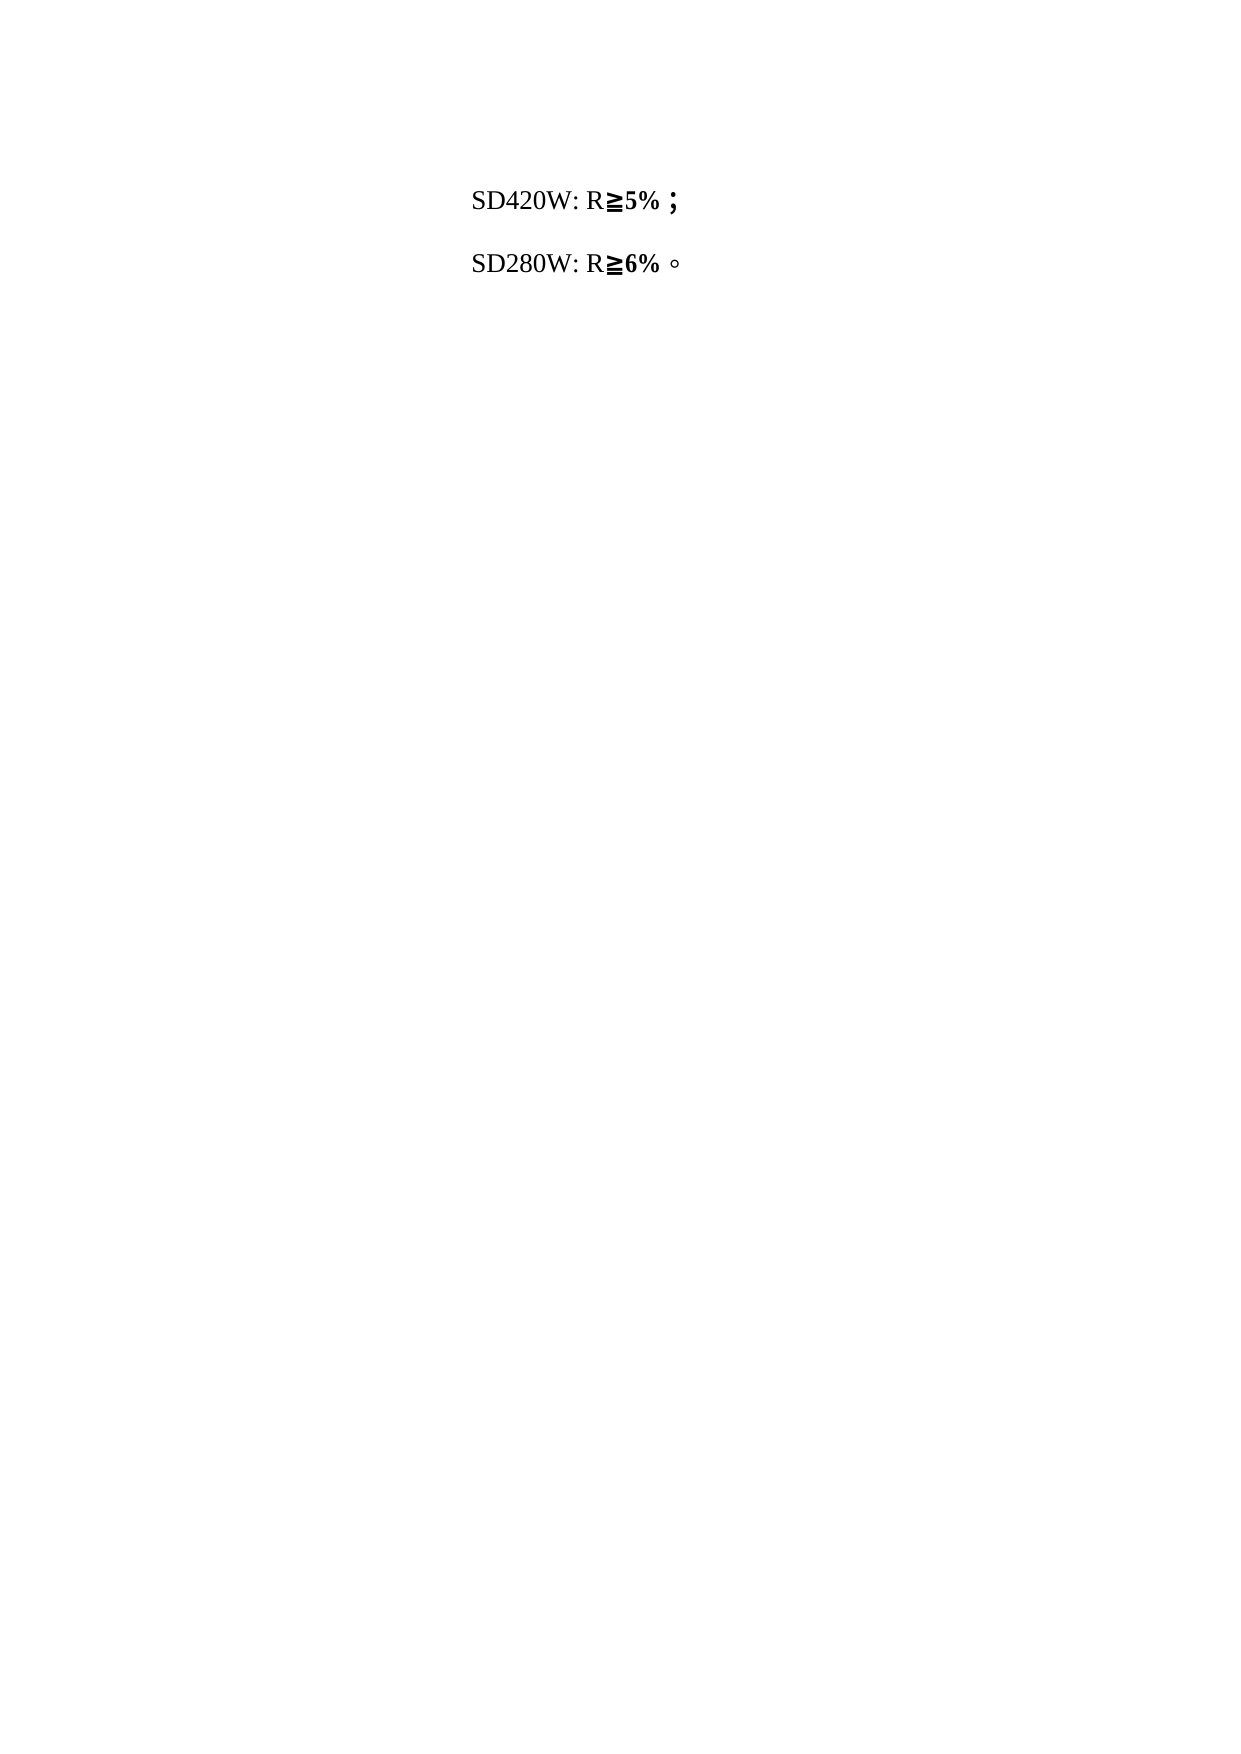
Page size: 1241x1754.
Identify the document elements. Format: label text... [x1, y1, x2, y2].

text SD280W: R≧6%。 [471, 221, 1053, 283]
text SD420W: R≧5%； [471, 158, 1053, 221]
